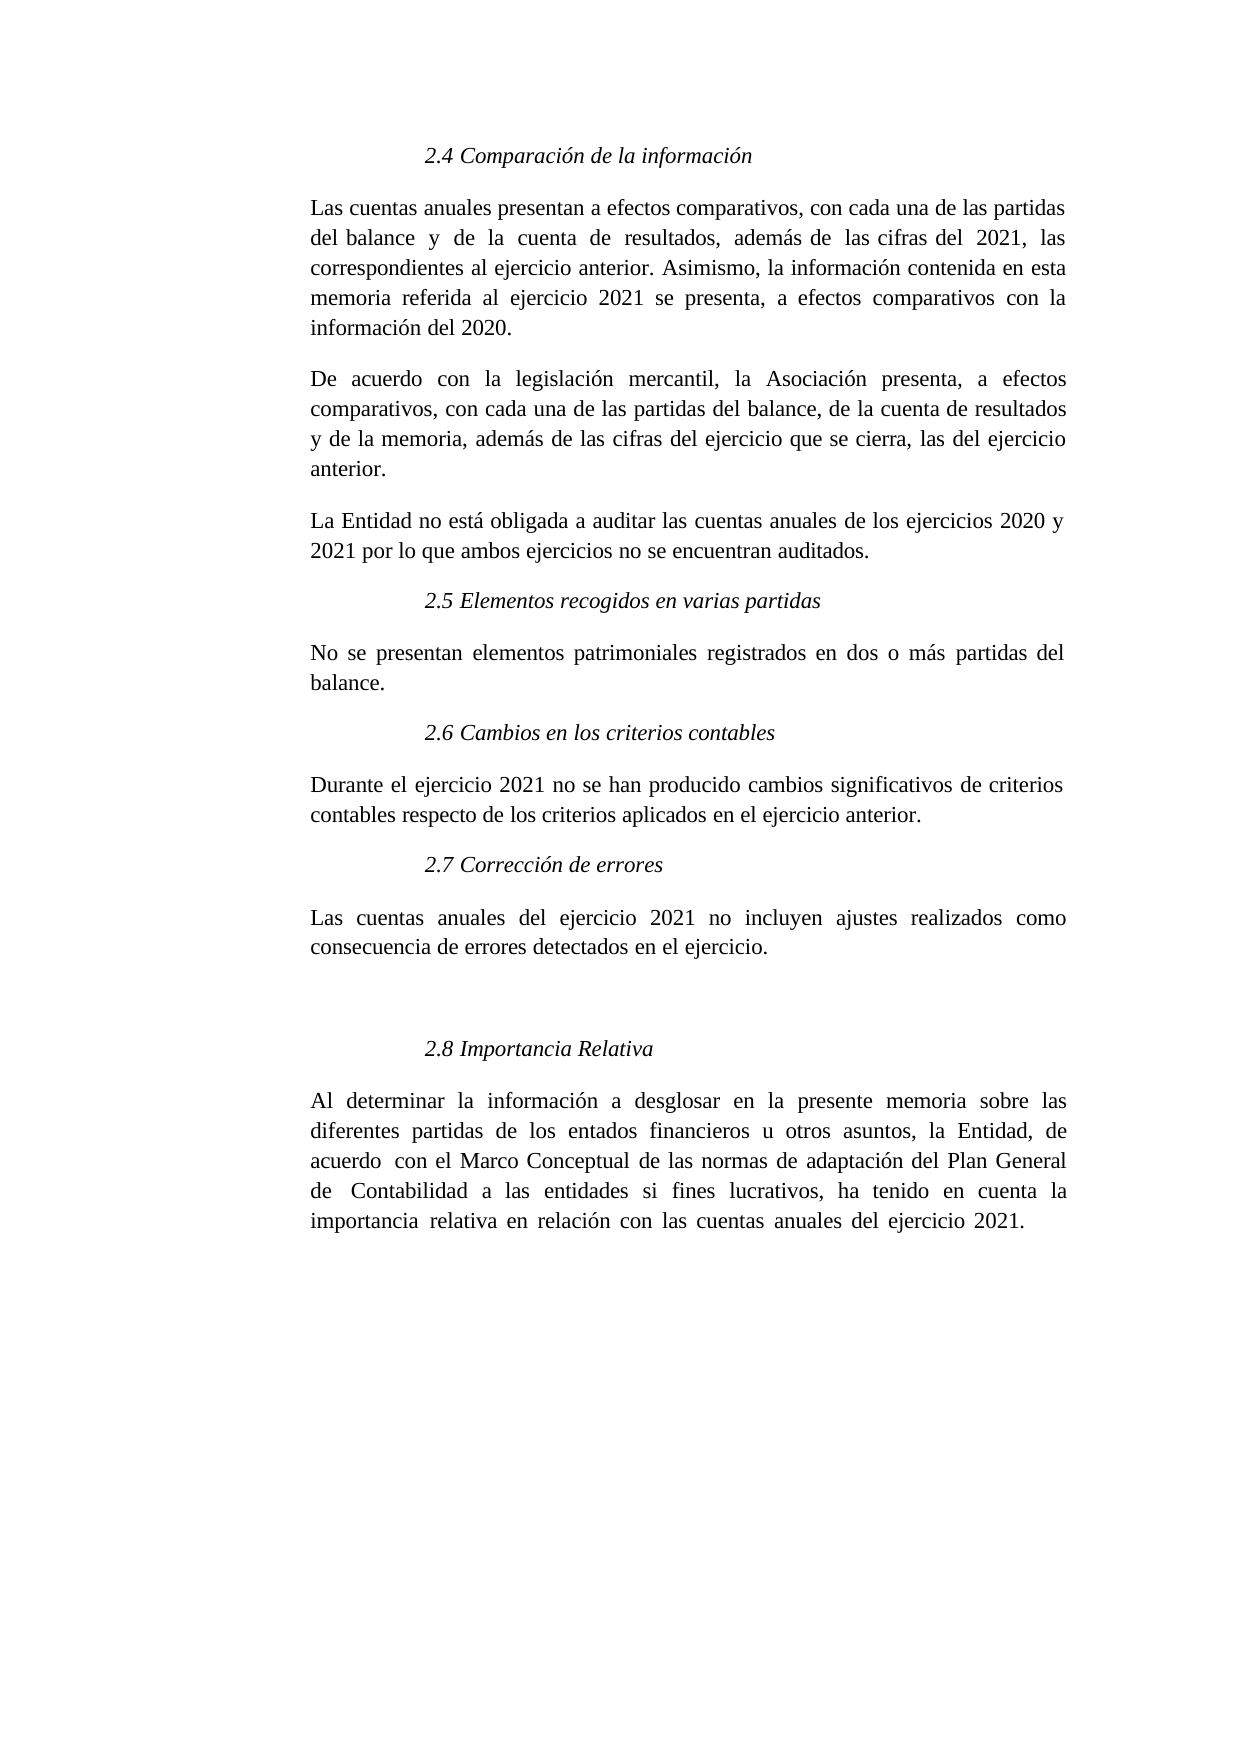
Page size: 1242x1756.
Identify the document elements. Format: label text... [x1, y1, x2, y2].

text Las cuentas anuales presentan a efectos comparativos, con cada una de las partidas del balance y de la cuenta de resultados, además de las cifras del 2021, las correspondientes al ejercicio anterior. Asimismo, la información contenida en esta memoria referida al ejercicio 2021 se presenta, a efectos comparativos con la información del 2020. [310, 194, 1066, 340]
list Cambios en los criterios contables [424, 719, 1079, 746]
text Las cuentas anuales del ejercicio 2021 no incluyen ajustes realizados como consecuencia de errores detectados en el ejercicio. [310, 903, 1066, 959]
text La Entidad no está obligada a auditar las cuentas anuales de los ejercicios 2020 y 2021 por lo que ambos ejercicios no se encuentran auditados. [310, 507, 1065, 563]
text Al determinar la información a desglosar en la presente memoria sobre las diferentes partidas de los entados financieros u otros asuntos, la Entidad, de acuerdo con el Marco Conceptual de las normas de adaptación del Plan General de Contabilidad a las entidades si fines lucrativos, ha tenido en cuenta la importancia relativa en relación con las cuentas anuales del ejercicio 2021. [310, 1087, 1067, 1233]
list Importancia Relativa [424, 1034, 1079, 1061]
text Durante el ejercicio 2021 no se han producido cambios significativos de criterios contables respecto de los criterios aplicados en el ejercicio anterior. [310, 771, 1063, 827]
list Elementos recogidos en varias partidas [424, 587, 1079, 613]
text No se presentan elementos patrimoniales registrados en dos o más partidas del balance. [310, 639, 1064, 695]
text De acuerdo con la legislación mercantil, la Asociación presenta, a efectos comparativos, con cada una de las partidas del balance, de la cuenta de resultados y de la memoria, además de las cifras del ejercicio que se cierra, las del ejercicio anterior. [310, 365, 1067, 482]
list Comparación de la información [424, 142, 1079, 168]
list Corrección de errores [424, 851, 1079, 878]
